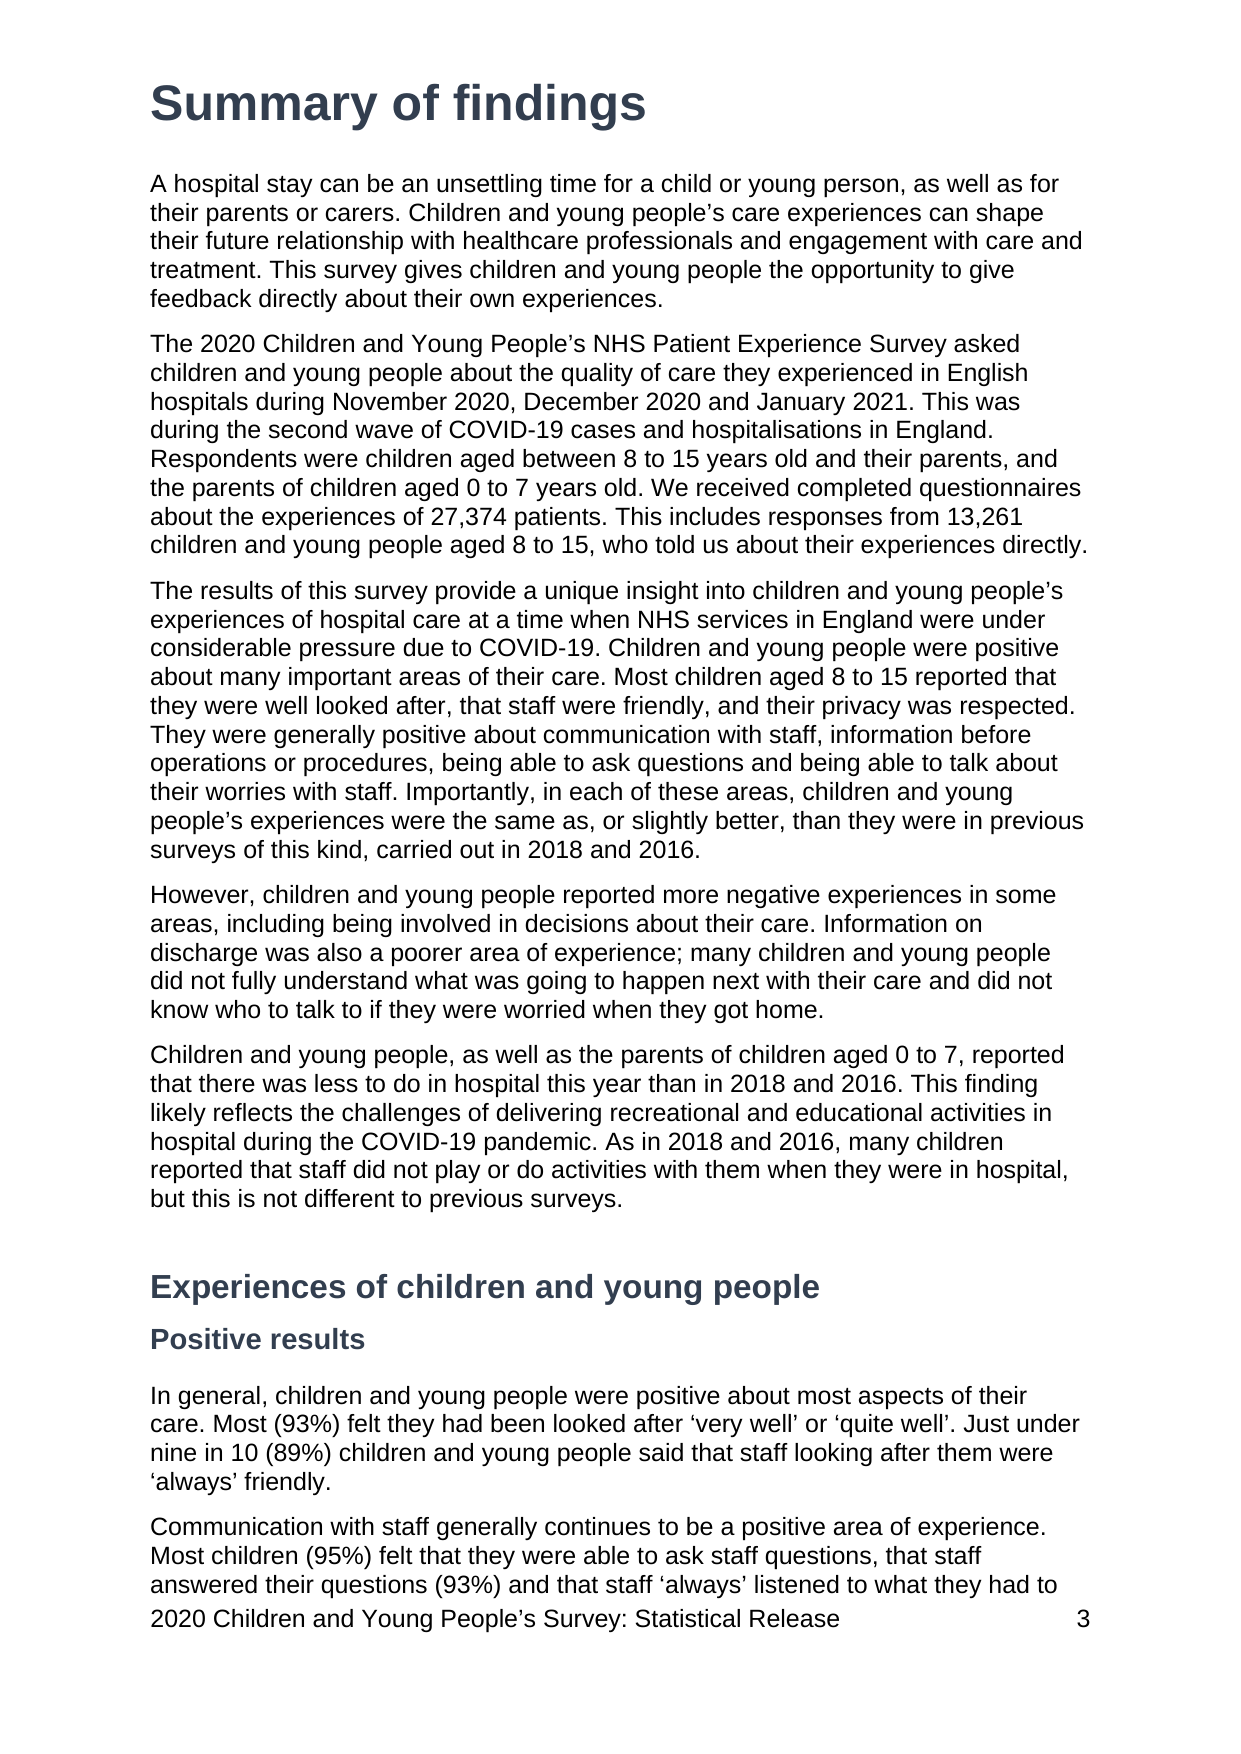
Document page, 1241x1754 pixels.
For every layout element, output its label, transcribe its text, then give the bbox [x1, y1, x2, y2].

text In general, children and young people were positive about most aspects of their care. Most (93%) felt they had been looked after ‘very well’ or ‘quite well’. Just under nine in 10 (89%) children and young people said that staff looking after them were ‘always’ friendly. [150, 1381, 1090, 1496]
text However, children and young people reported more negative experiences in some areas, including being involved in decisions about their care. Information on discharge was also a poorer area of experience; many children and young people did not fully understand what was going to happen next with their care and did not know who to talk to if they were worried when they got home. [150, 880, 1090, 1024]
text Positive results [150, 1322, 1090, 1356]
subtitle Experiences of children and young people [150, 1267, 1090, 1306]
text The results of this survey provide a unique insight into children and young people’s experiences of hospital care at a time when NHS services in England were under considerable pressure due to COVID-19. Children and young people were positive about many important areas of their care. Most children aged 8 to 15 reported that they were well looked after, that staff were friendly, and their privacy was respected. They were generally positive about communication with staff, information before operations or procedures, being able to ask questions and being able to talk about their worries with staff. Importantly, in each of these areas, children and young people’s experiences were the same as, or slightly better, than they were in previous surveys of this kind, carried out in 2018 and 2016. [150, 576, 1090, 863]
text A hospital stay can be an unsettling time for a child or young person, as well as for their parents or carers. Children and young people’s care experiences can shape their future relationship with healthcare professionals and engagement with care and treatment. This survey gives children and young people the opportunity to give feedback directly about their own experiences. [150, 169, 1090, 312]
text The 2020 Children and Young People’s NHS Patient Experience Survey asked children and young people about the quality of care they experienced in English hospitals during November 2020, December 2020 and January 2021. This was during the second wave of COVID-19 cases and hospitalisations in England. Respondents were children aged between 8 to 15 years old and their parents, and the parents of children aged 0 to 7 years old. We received completed questionnaires about the experiences of 27,374 patients. This includes responses from 13,261 children and young people aged 8 to 15, who told us about their experiences directly. [150, 329, 1090, 559]
text Children and young people, as well as the parents of children aged 0 to 7, reported that there was less to do in hospital this year than in 2018 and 2016. This finding likely reflects the challenges of delivering recreational and educational activities in hospital during the COVID-19 pandemic. As in 2018 and 2016, many children reported that staff did not play or do activities with them when they were in hospital, but this is not different to previous surveys. [150, 1040, 1090, 1213]
text Communication with staff generally continues to be a positive area of experience. Most children (95%) felt that they were able to ask staff questions, that staff answered their questions (93%) and that staff ‘always’ listened to what they had to [150, 1512, 1090, 1599]
subtitle Summary of findings [150, 74, 1090, 131]
